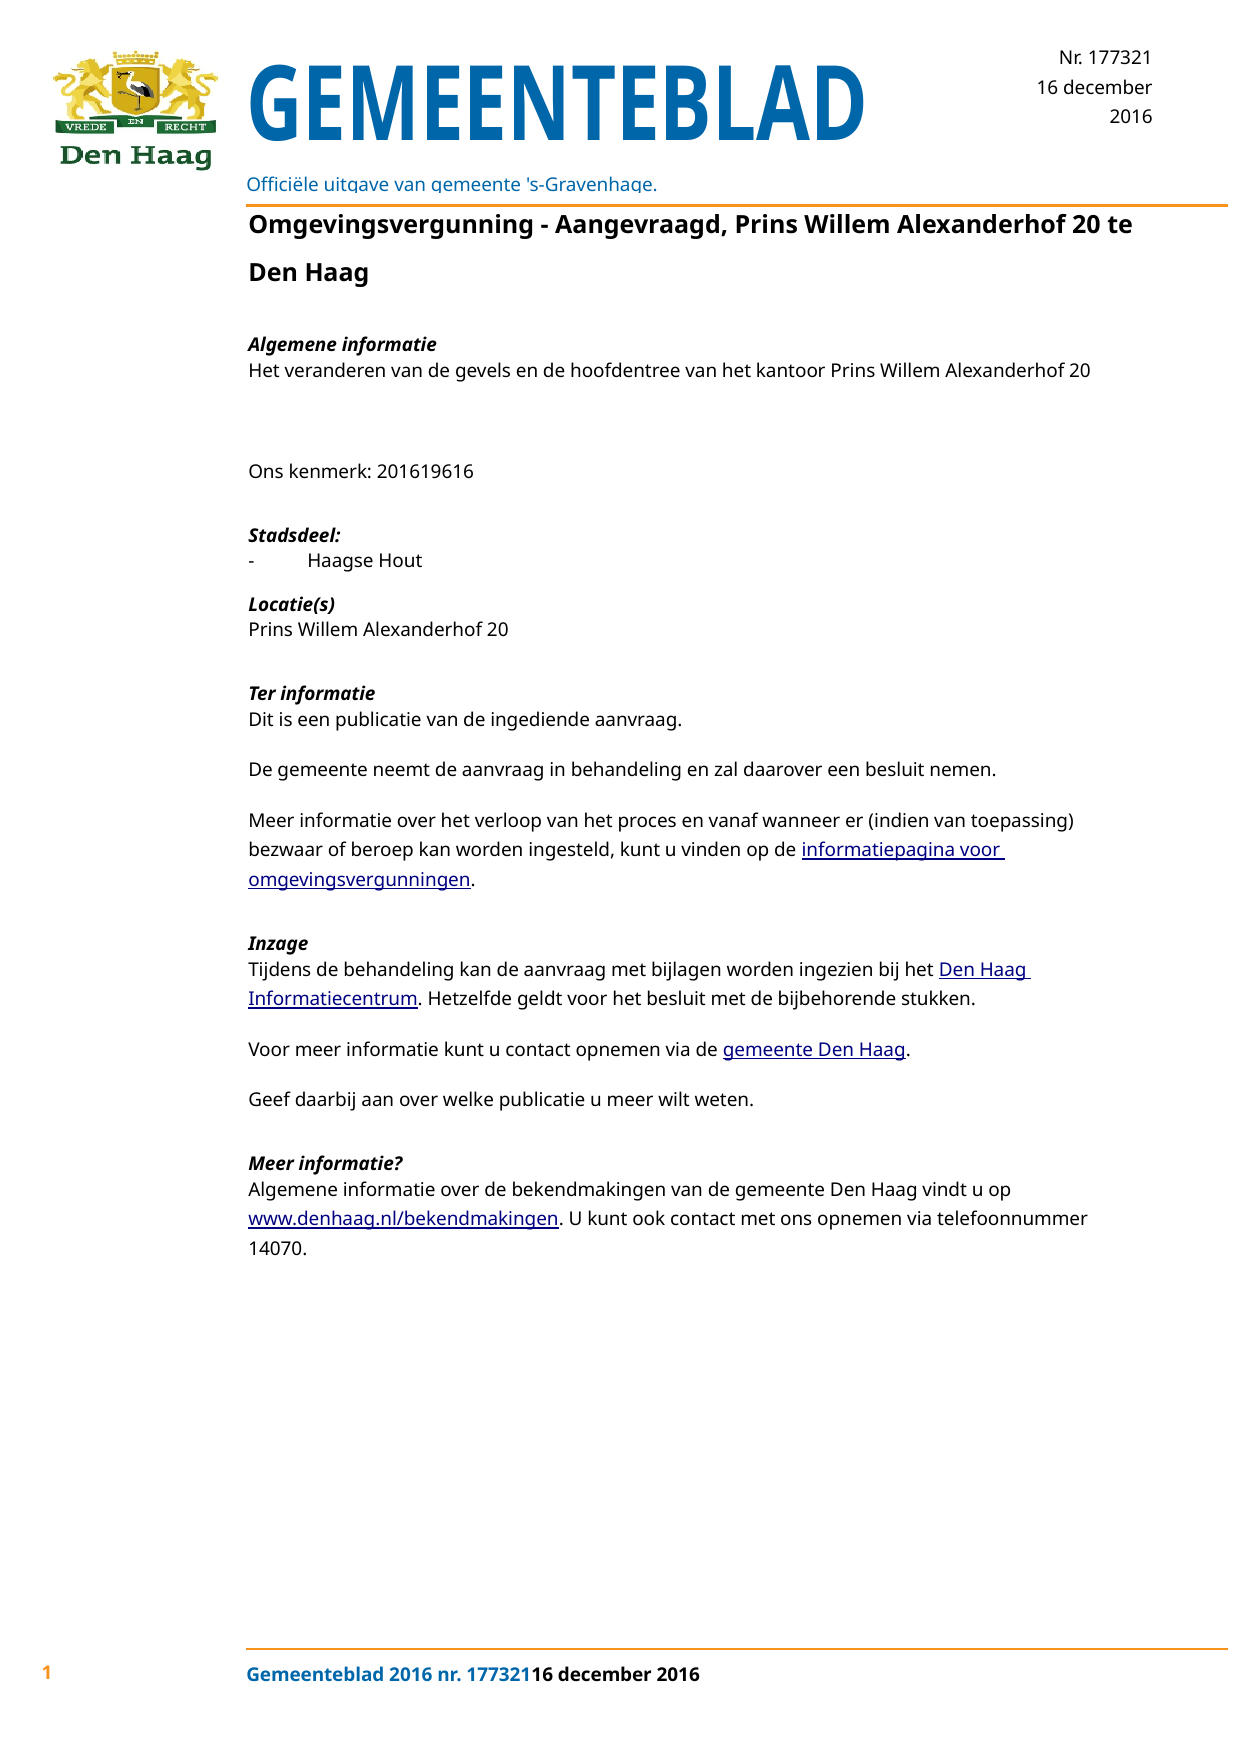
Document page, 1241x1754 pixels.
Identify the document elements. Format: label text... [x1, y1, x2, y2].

text Tijdens de behandeling kan de aanvraag met bijlagen worden ingezien bij het Den Haag Informatiecentrum. Hetzelfde geldt voor het besluit met de bijbehorende stukken. [248, 956, 1152, 1011]
text Ons kenmerk: 201619616 [248, 458, 1152, 484]
text Ter informatie [248, 681, 1152, 706]
list Haagse Hout [248, 548, 1152, 573]
text Het veranderen van de gevels en de hoofdentree van het kantoor Prins Willem Alexanderhof 20 [248, 357, 1152, 383]
text Inzage [248, 930, 1152, 956]
text Voor meer informatie kunt u contact opnemen via de gemeente Den Haag. [248, 1036, 1152, 1062]
picture [41, 47, 231, 172]
text Prins Willem Alexanderhof 20 [248, 617, 1152, 642]
text Locatie(s) [248, 591, 1152, 617]
text Meer informatie? [248, 1150, 1152, 1176]
text Algemene informatie over de bekendmakingen van de gemeente Den Haag vindt u op www.denhaag.nl/bekendmakingen. U kunt ook contact met ons opnemen via telefoonnummer 14070. [248, 1176, 1152, 1261]
text Geef daarbij aan over welke publicatie u meer wilt weten. [248, 1086, 1152, 1112]
text Stadsdeel: [248, 522, 1152, 548]
text Omgevingsvergunning - Aangevraagd, Prins Willem Alexanderhof 20 te Den Haag [248, 207, 1152, 288]
text De gemeente neemt de aanvraag in behandeling en zal daarover een besluit nemen. [248, 757, 1152, 782]
text Dit is een publicatie van de ingediende aanvraag. [248, 706, 1152, 732]
text Meer informatie over het verloop van het proces en vanaf wanneer er (indien van toepassing) bezwaar of beroep kan worden ingesteld, kunt u vinden op de informatiepagina voor omgevingsvergunningen. [248, 807, 1152, 892]
text Algemene informatie [248, 331, 1152, 357]
